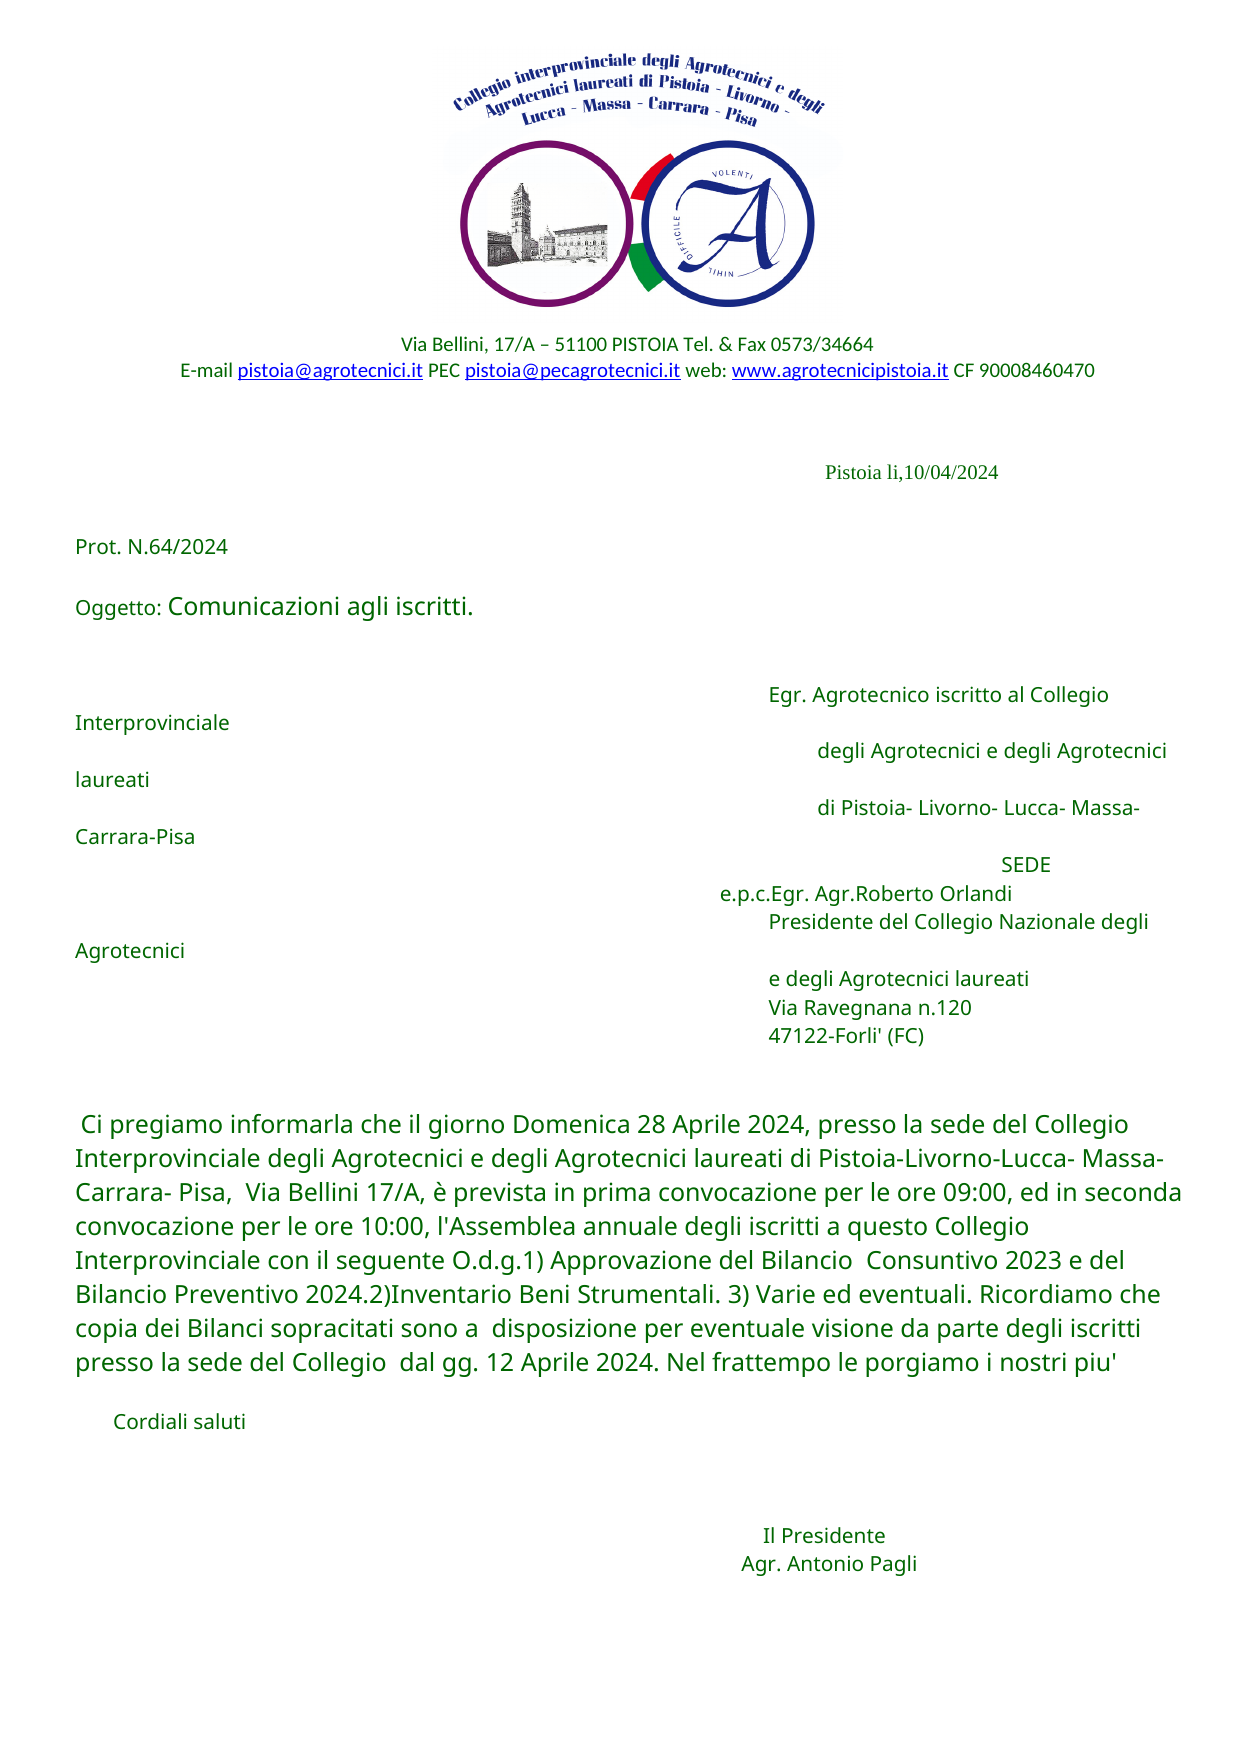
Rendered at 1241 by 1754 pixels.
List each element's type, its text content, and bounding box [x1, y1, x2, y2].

text Via Ravegnana n.120 [75, 993, 1200, 1021]
text di Pistoia- Livorno- Lucca- Massa- Carrara-Pisa [75, 793, 1200, 850]
text Presidente del Collegio Nazionale degli Agrotecnici [75, 907, 1200, 964]
text e degli Agrotecnici laureati [75, 964, 1200, 993]
text Oggetto: Comunicazioni agli iscritti. [75, 589, 1200, 623]
text Pistoia li,10/04/2024 [75, 460, 1200, 484]
picture [431, 46, 844, 323]
text Agr. Antonio Pagli [75, 1549, 1200, 1578]
text e.p.c.Egr. Agr.Roberto Orlandi [75, 879, 1200, 907]
text Ci pregiamo informarla che il giorno Domenica 28 Aprile 2024, presso la sede del Collegio Interprovinciale degli Agrotecnici e degli Agrotecnici laureati di Pistoia-Livorno-Lucca- Massa- Carrara- Pisa, Via Bellini 17/A, è prevista in prima convocazione per le ore 09:00, ed in seconda convocazione per le ore 10:00, l'Assemblea annuale degli iscritti a questo Collegio Interprovinciale con il seguente O.d.g.1) Approvazione del Bilancio Consuntivo 2023 e del Bilancio Preventivo 2024.2)Inventario Beni Strumentali. 3) Varie ed eventuali. Ricordiamo che copia dei Bilanci sopracitati sono a disposizione per eventuale visione da parte degli iscritti presso la sede del Collegio dal gg. 12 Aprile 2024. Nel frattempo le porgiamo i nostri piu' [75, 1106, 1200, 1379]
text Cordiali saluti [75, 1407, 1200, 1436]
text 47122-Forli' (FC) [75, 1021, 1200, 1049]
text Prot. N.64/2024 [75, 532, 1200, 560]
text SEDE [75, 850, 1200, 879]
text degli Agrotecnici e degli Agrotecnici laureati [75, 737, 1200, 793]
text Il Presidente [75, 1521, 1200, 1549]
text Egr. Agrotecnico iscritto al Collegio Interprovinciale [75, 680, 1200, 737]
